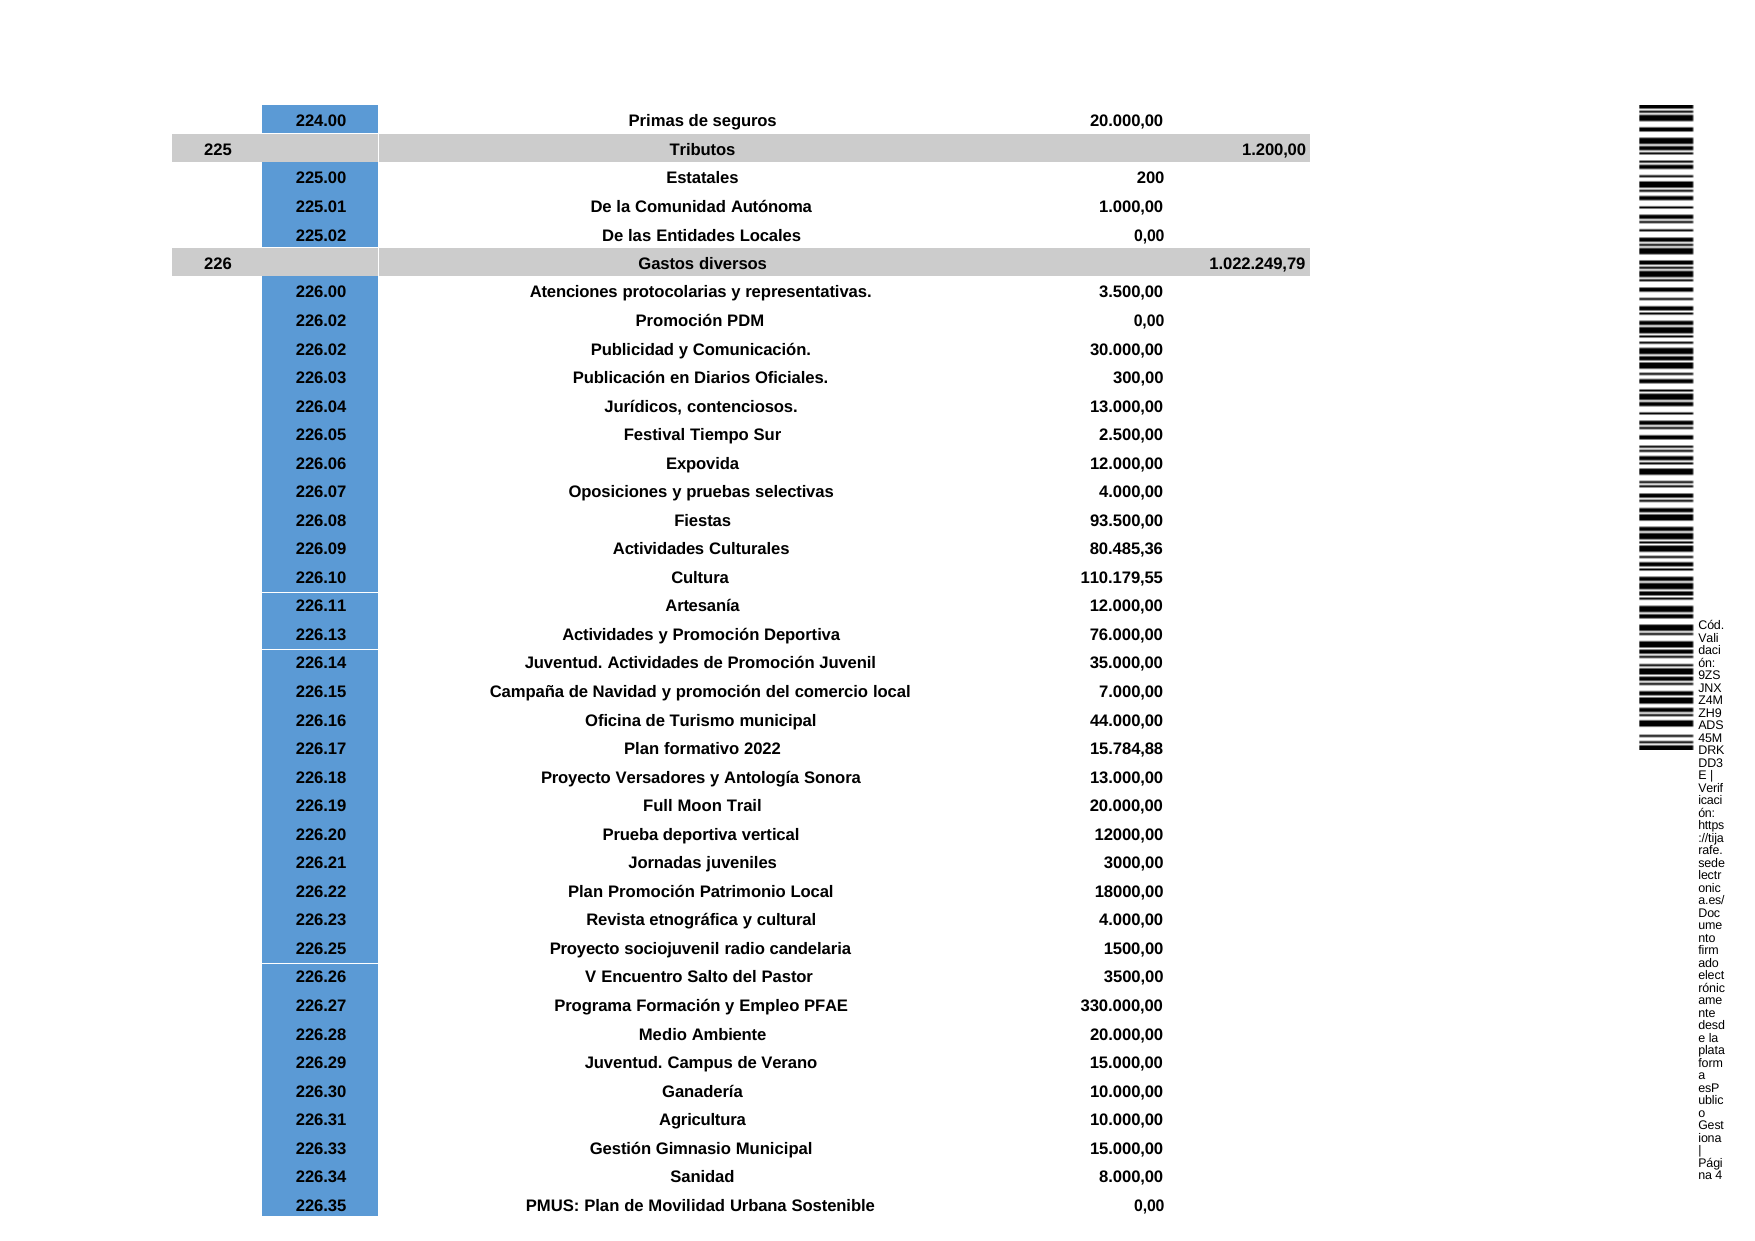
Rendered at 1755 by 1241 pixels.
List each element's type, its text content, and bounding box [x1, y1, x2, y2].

table_cell 330.000,00 [998, 992, 1187, 1021]
table_cell 76.000,00 [998, 621, 1187, 649]
table_cell 12.000,00 [998, 593, 1187, 621]
table_cell Ganadería [379, 1078, 998, 1106]
table_cell Plan formativo 2022 [379, 735, 998, 764]
table_cell 2.500,00 [998, 421, 1187, 450]
table_cell 226.06 [262, 450, 378, 478]
table_cell Jornadas juveniles [379, 849, 998, 878]
table_cell 10.000,00 [998, 1078, 1187, 1106]
table_cell [172, 878, 262, 906]
table_cell Gestión Gimnasio Municipal [379, 1135, 998, 1163]
table_header Primas de seguros [379, 105, 998, 133]
table_cell Artesanía [379, 593, 998, 621]
table_cell [172, 364, 262, 393]
table_cell 15.784,88 [998, 735, 1187, 764]
table_cell [998, 248, 1187, 276]
table_cell [262, 134, 378, 162]
table_cell 226.33 [262, 1135, 378, 1163]
table_cell [172, 621, 262, 649]
table_cell 226.29 [262, 1049, 378, 1078]
table_cell Oposiciones y pruebas selectivas [379, 478, 998, 507]
table_cell 35.000,00 [998, 650, 1187, 678]
table_cell [262, 248, 378, 276]
table_cell [172, 507, 262, 535]
table_cell [1187, 307, 1310, 336]
table_cell [172, 964, 262, 992]
table_cell 4.000,00 [998, 478, 1187, 507]
table_cell [172, 1135, 262, 1163]
table_cell Campaña de Navidad y promoción del comercio local [379, 678, 998, 707]
table_cell [172, 478, 262, 507]
table_cell [172, 650, 262, 678]
table_cell 226.07 [262, 478, 378, 507]
table_cell Actividades y Promoción Deportiva [379, 621, 998, 649]
table_cell V Encuentro Salto del Pastor [379, 964, 998, 992]
table_cell 4.000,00 [998, 906, 1187, 935]
table_cell 226.03 [262, 364, 378, 393]
table_cell Expovida [379, 450, 998, 478]
table_cell Publicidad y Comunicación. [379, 336, 998, 364]
table_cell [172, 535, 262, 564]
table_cell [172, 792, 262, 821]
table_cell Proyecto Versadores y Antología Sonora [379, 764, 998, 792]
table_cell [1187, 593, 1310, 621]
table_cell [1187, 450, 1310, 478]
table_cell 226.27 [262, 992, 378, 1021]
table_cell [1187, 707, 1310, 735]
table_cell 226.34 [262, 1163, 378, 1192]
table_cell 226.10 [262, 564, 378, 592]
text Cód. Validación: 9ZSJNXZ4MZH9ADS45MDRKDD3E | Verificación: https://tijarafe.sedelectronica.es/ Documento firmado electrónicamente desde la plataforma esPublico Gestiona | Página 4 de 8 [1698, 619, 1725, 1180]
table_cell [172, 193, 262, 222]
table_cell 226.09 [262, 535, 378, 564]
table_cell Full Moon Trail [379, 792, 998, 821]
table_cell Cultura [379, 564, 998, 592]
table_cell 225.01 [262, 193, 378, 222]
table_cell [1187, 964, 1310, 992]
table_cell 8.000,00 [998, 1163, 1187, 1192]
table_cell 226.13 [262, 621, 378, 649]
table_cell [1187, 1192, 1310, 1216]
table_cell [172, 935, 262, 963]
table_cell De las Entidades Locales [379, 222, 998, 247]
table_cell 226.35 [262, 1192, 378, 1216]
table_header 224.00 [262, 105, 378, 133]
table_cell 15.000,00 [998, 1049, 1187, 1078]
table_cell 20.000,00 [998, 1021, 1187, 1049]
table_cell 226.15 [262, 678, 378, 707]
table_header [172, 105, 262, 133]
table_cell [1187, 735, 1310, 764]
table_cell 225.00 [262, 162, 378, 193]
table_cell Atenciones protocolarias y representativas. [379, 276, 998, 307]
table_cell [1187, 421, 1310, 450]
table_cell [1187, 764, 1310, 792]
table_cell 226.22 [262, 878, 378, 906]
table_cell 18000,00 [998, 878, 1187, 906]
table_cell PMUS: Plan de Movilidad Urbana Sostenible [379, 1192, 998, 1216]
table_cell Promoción PDM [379, 307, 998, 336]
table_cell 44.000,00 [998, 707, 1187, 735]
table_cell 1.022.249,79 [1187, 248, 1310, 276]
table_cell 226.00 [262, 276, 378, 307]
table_cell [1187, 992, 1310, 1021]
table_cell [1187, 792, 1310, 821]
table_cell De la Comunidad Autónoma [379, 193, 998, 222]
table_cell 7.000,00 [998, 678, 1187, 707]
table_cell 226 [172, 248, 262, 276]
table_cell 226.28 [262, 1021, 378, 1049]
table_cell [172, 336, 262, 364]
table_cell 0,00 [998, 222, 1187, 247]
table_cell Fiestas [379, 507, 998, 535]
table_cell [998, 134, 1187, 162]
table_cell [1187, 535, 1310, 564]
table_cell [172, 735, 262, 764]
table_cell 226.20 [262, 821, 378, 849]
table_cell 226.02 [262, 307, 378, 336]
table_cell [172, 992, 262, 1021]
table_cell [172, 222, 262, 247]
table_cell [1187, 1163, 1310, 1192]
table_cell [172, 421, 262, 450]
table_cell [1187, 193, 1310, 222]
table_cell [172, 906, 262, 935]
table_cell [1187, 393, 1310, 421]
table_cell 226.30 [262, 1078, 378, 1106]
table_cell [172, 1021, 262, 1049]
table_cell [1187, 1106, 1310, 1135]
table_cell 226.02 [262, 336, 378, 364]
table_cell Programa Formación y Empleo PFAE [379, 992, 998, 1021]
table_cell [1187, 821, 1310, 849]
table_cell [1187, 906, 1310, 935]
table_cell 226.26 [262, 964, 378, 992]
table_cell 226.23 [262, 906, 378, 935]
table_cell 10.000,00 [998, 1106, 1187, 1135]
table_header [1187, 105, 1310, 133]
table_cell 226.25 [262, 935, 378, 963]
table_cell [1187, 1049, 1310, 1078]
table_cell 15.000,00 [998, 1135, 1187, 1163]
table_cell 93.500,00 [998, 507, 1187, 535]
table_cell Agricultura [379, 1106, 998, 1135]
table_cell [1187, 276, 1310, 307]
table_cell 80.485,36 [998, 535, 1187, 564]
table_cell 13.000,00 [998, 393, 1187, 421]
table_cell 1.200,00 [1187, 134, 1310, 162]
table_cell 226.11 [262, 593, 378, 621]
table_cell [1187, 162, 1310, 193]
table_cell Plan Promoción Patrimonio Local [379, 878, 998, 906]
table_cell [1187, 222, 1310, 247]
table_cell [172, 821, 262, 849]
table_cell 1.000,00 [998, 193, 1187, 222]
table_cell Prueba deportiva vertical [379, 821, 998, 849]
table_cell [1187, 336, 1310, 364]
table_cell [1187, 849, 1310, 878]
table_cell [172, 707, 262, 735]
table_cell Tributos [379, 134, 998, 162]
table_cell [1187, 621, 1310, 649]
table_cell [172, 849, 262, 878]
table_cell [172, 1078, 262, 1106]
table_cell Sanidad [379, 1163, 998, 1192]
table_cell [1187, 478, 1310, 507]
table_cell [172, 276, 262, 307]
table_cell [1187, 564, 1310, 592]
table_cell Jurídicos, contenciosos. [379, 393, 998, 421]
table_cell [172, 393, 262, 421]
table_cell 225.02 [262, 222, 378, 247]
table_cell Juventud. Actividades de Promoción Juvenil [379, 650, 998, 678]
table_cell [172, 1192, 262, 1216]
table_cell Publicación en Diarios Oficiales. [379, 364, 998, 393]
table_cell 226.21 [262, 849, 378, 878]
table_cell 0,00 [998, 1192, 1187, 1216]
table_cell [1187, 878, 1310, 906]
table_cell Oficina de Turismo municipal [379, 707, 998, 735]
table_cell Proyecto sociojuvenil radio candelaria [379, 935, 998, 963]
table_cell 300,00 [998, 364, 1187, 393]
table_cell [1187, 650, 1310, 678]
table_cell 30.000,00 [998, 336, 1187, 364]
table_cell Medio Ambiente [379, 1021, 998, 1049]
table_cell Festival Tiempo Sur [379, 421, 998, 450]
table_cell [1187, 1021, 1310, 1049]
table_cell [1187, 364, 1310, 393]
table_cell 0,00 [998, 307, 1187, 336]
table_cell 12000,00 [998, 821, 1187, 849]
table_cell 225 [172, 134, 262, 162]
table_cell 226.19 [262, 792, 378, 821]
table_header 20.000,00 [998, 105, 1187, 133]
table_cell [1187, 935, 1310, 963]
table_cell Estatales [379, 162, 998, 193]
table_cell 200 [998, 162, 1187, 193]
table_cell 3000,00 [998, 849, 1187, 878]
table_cell Gastos diversos [379, 248, 998, 276]
table_cell 3.500,00 [998, 276, 1187, 307]
table_cell 226.17 [262, 735, 378, 764]
table_cell 226.05 [262, 421, 378, 450]
table_cell [172, 450, 262, 478]
table_cell [1187, 507, 1310, 535]
table_cell 226.16 [262, 707, 378, 735]
table_cell 1500,00 [998, 935, 1187, 963]
table_cell [172, 307, 262, 336]
table_cell [172, 678, 262, 707]
table_cell [1187, 1135, 1310, 1163]
table_cell 226.31 [262, 1106, 378, 1135]
table_cell Actividades Culturales [379, 535, 998, 564]
table_cell 226.08 [262, 507, 378, 535]
table_cell 12.000,00 [998, 450, 1187, 478]
table_cell [172, 564, 262, 592]
table_cell 110.179,55 [998, 564, 1187, 592]
table_cell 226.14 [262, 650, 378, 678]
table_cell 226.18 [262, 764, 378, 792]
table_cell [172, 1049, 262, 1078]
table_cell 3500,00 [998, 964, 1187, 992]
table_cell [172, 1163, 262, 1192]
table_cell [1187, 1078, 1310, 1106]
table_cell [172, 593, 262, 621]
table_cell 20.000,00 [998, 792, 1187, 821]
table_cell 226.04 [262, 393, 378, 421]
table_cell Revista etnográfica y cultural [379, 906, 998, 935]
table_cell [1187, 678, 1310, 707]
table_cell 13.000,00 [998, 764, 1187, 792]
table_cell [172, 162, 262, 193]
table_cell [172, 1106, 262, 1135]
table_cell Juventud. Campus de Verano [379, 1049, 998, 1078]
table_cell [172, 764, 262, 792]
